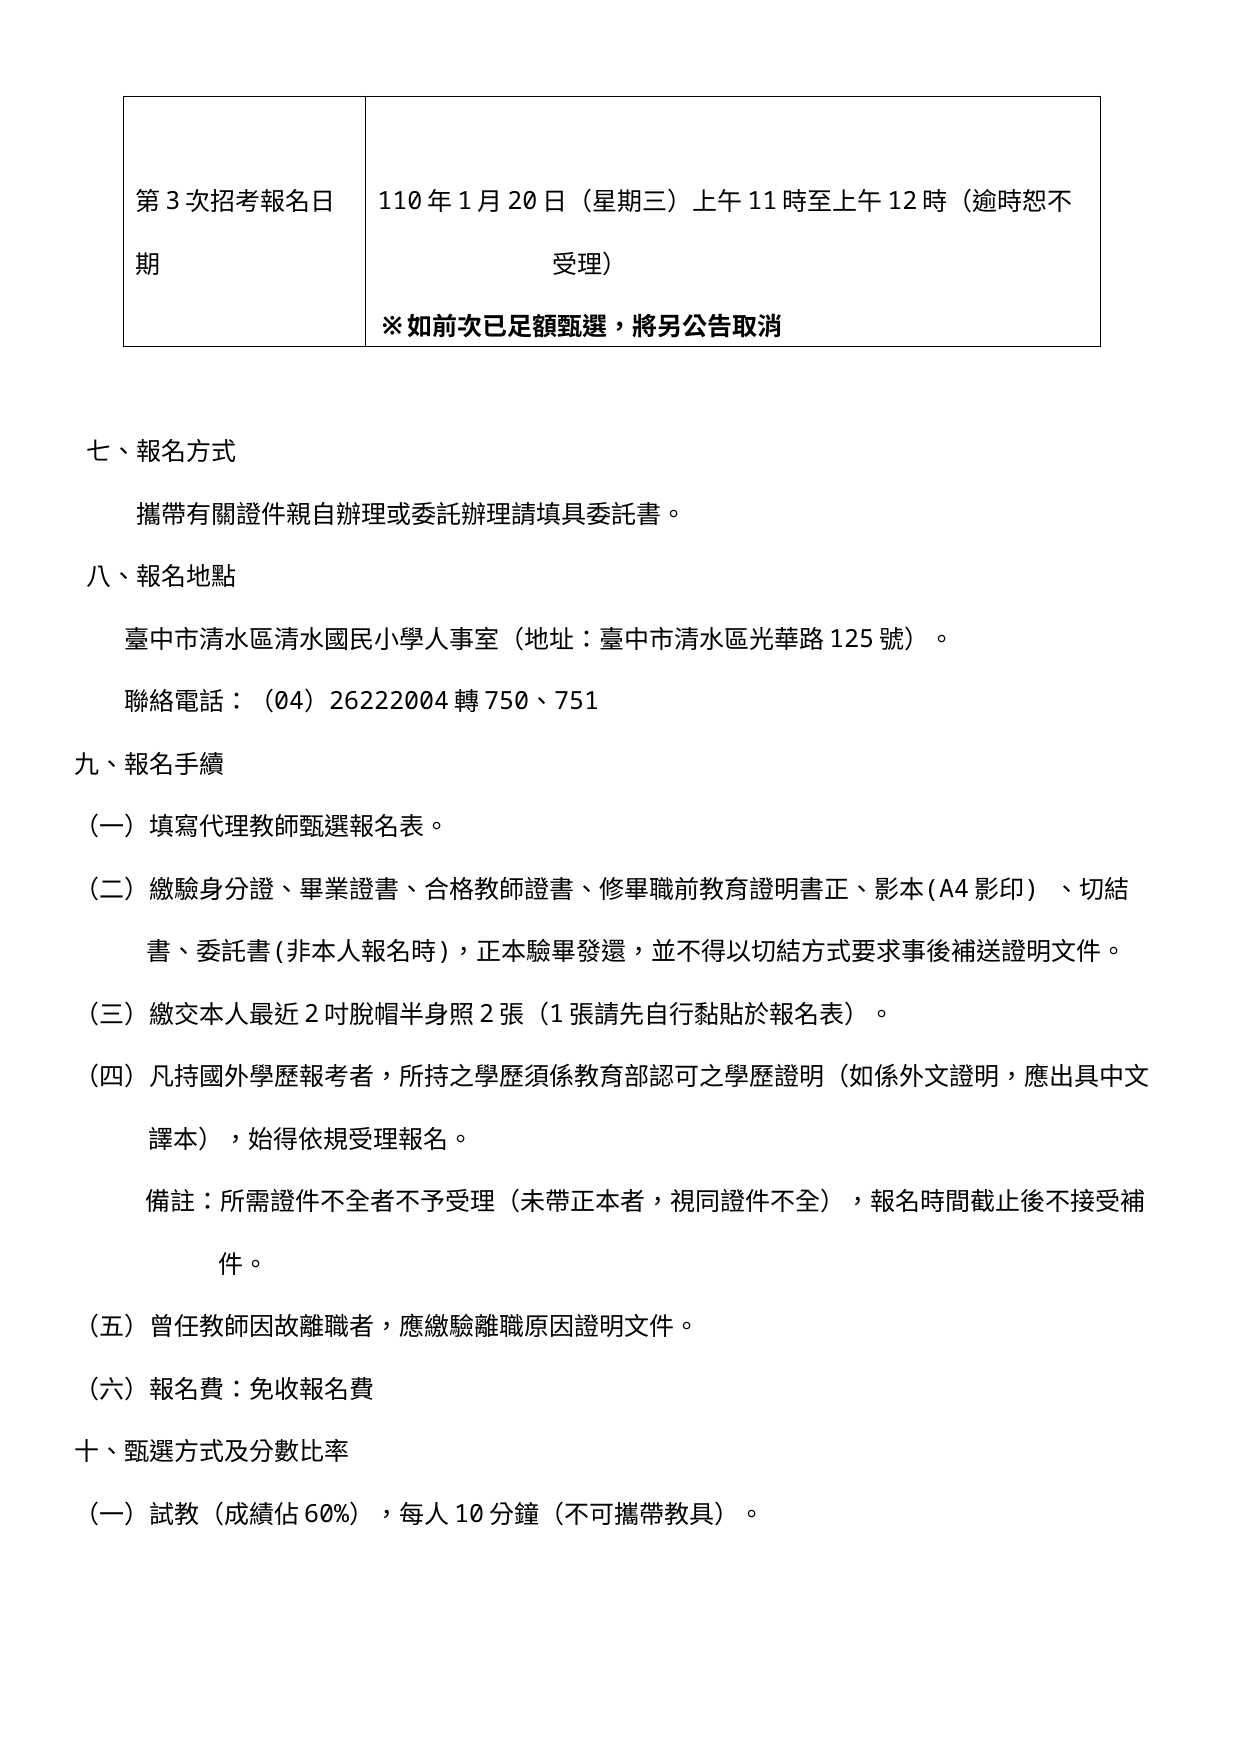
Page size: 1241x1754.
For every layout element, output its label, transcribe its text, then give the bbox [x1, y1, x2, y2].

text （一）填寫代理教師甄選報名表。 [74, 783, 1152, 846]
table_cell 110年1月20日（星期三）上午11時至上午12時（逾時恕不受理） ※如前次已足額甄選，將另公告取消 [366, 97, 1100, 346]
text 七、報名方式 攜帶有關證件親自辦理或委託辦理請填具委託書。 [86, 408, 1152, 533]
text 九、報名手續 [74, 721, 1152, 783]
text （四）凡持國外學歷報考者，所持之學歷須係教育部認可之學歷證明（如係外文證明，應出具中文譯本），始得依規受理報名。 [74, 1033, 1152, 1158]
text 聯絡電話：（04）26222004轉750、751 [124, 658, 1152, 721]
table_cell 第3次招考報名日期 [124, 97, 365, 346]
text 備註：所需證件不全者不予受理（未帶正本者，視同證件不全），報名時間截止後不接受補件。 [145, 1158, 1152, 1283]
text 八、報名地點 臺中市清水區清水國民小學人事室（地址：臺中市清水區光華路125號）。 [86, 533, 1152, 658]
text （五）曾任教師因故離職者，應繳驗離職原因證明文件。 [74, 1283, 1152, 1346]
text （三）繳交本人最近2吋脫帽半身照2張（1張請先自行黏貼於報名表）。 [74, 971, 1152, 1033]
text （一）試教（成績佔60%），每人10分鐘（不可攜帶教具）。 [74, 1471, 1152, 1533]
text 十、甄選方式及分數比率 [74, 1408, 1152, 1471]
text （六）報名費：免收報名費 [74, 1346, 1152, 1408]
text （二）繳驗身分證、畢業證書、合格教師證書、修畢職前教育證明書正、影本(A4影印) 、切結書、委託書(非本人報名時)，正本驗畢發還，並不得以切結方式要求事後補送證明文件。 [74, 846, 1152, 971]
